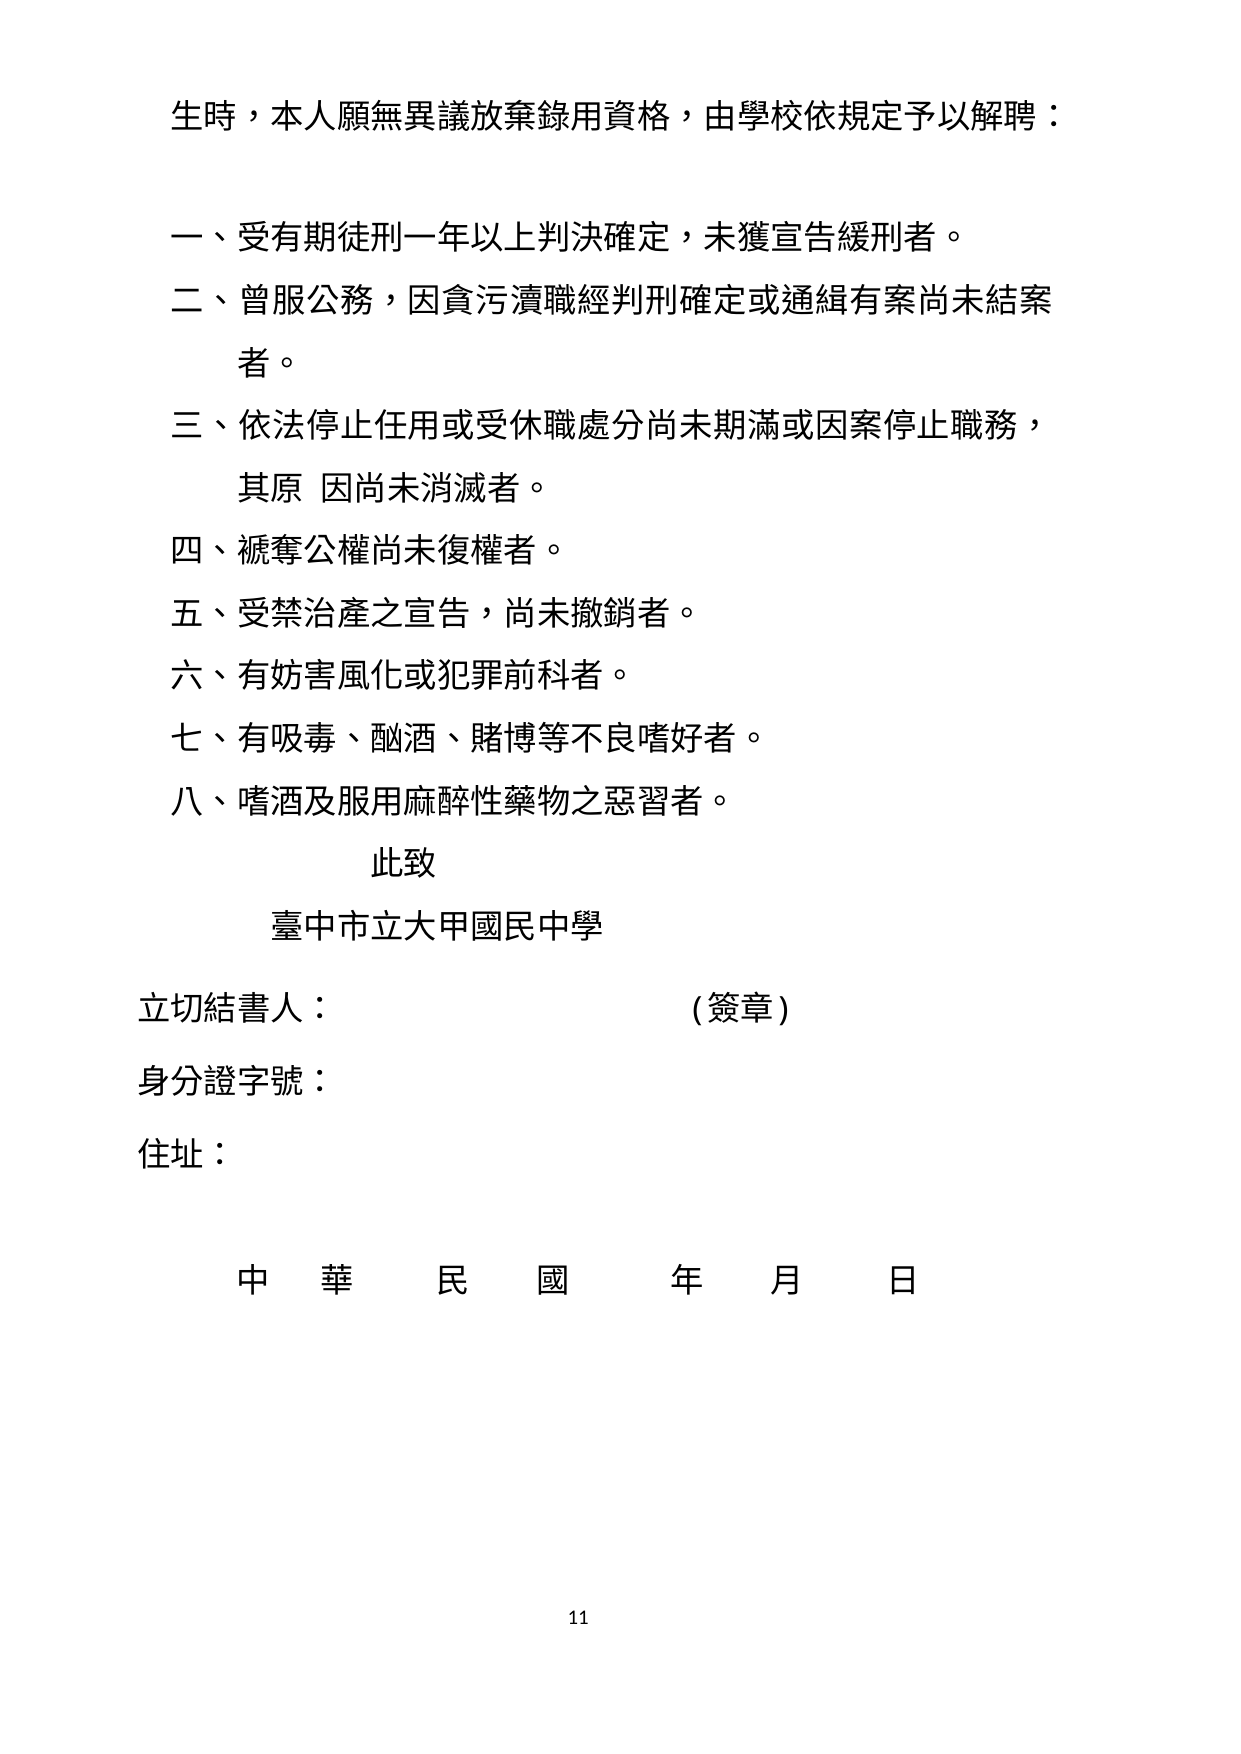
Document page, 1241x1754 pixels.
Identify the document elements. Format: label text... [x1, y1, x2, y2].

text 立切結書人： (簽章) 身分證字號： [103, 962, 1053, 1108]
text 二、曾服公務，因貪污瀆職經判刑確定或通緝有案尚未結案者。 [170, 274, 1053, 384]
text 中 華 民 國 年 月 日 [103, 1254, 1053, 1302]
text 此致 [103, 837, 1053, 885]
text 八、嗜酒及服用麻醉性藥物之惡習者。 [170, 774, 1053, 823]
text 七、有吸毒、酗酒、賭博等不良嗜好者。 [170, 712, 1053, 760]
text 住址： [103, 1108, 1053, 1254]
text 三、依法停止任用或受休職處分尚未期滿或因案停止職務，其原 因尚未消滅者。 [170, 399, 1053, 510]
text 四、褫奪公權尚未復權者。 [170, 524, 1053, 572]
text 一、受有期徒刑一年以上判決確定，未獲宣告緩刑者。 [170, 211, 1053, 259]
text 五、受禁治產之宣告，尚未撤銷者。 [170, 587, 1053, 635]
text 臺中市立大甲國民中學 [103, 900, 1053, 948]
text 立切結書人 報名應徵臺中市大甲國民中學115年度進用行政助理甄選，如服務期間有下列情事之一發生時，本人願無異議放棄錄用資格，由學校依規定予以解聘： [170, 89, 1053, 138]
text 六、有妨害風化或犯罪前科者。 [170, 649, 1053, 697]
